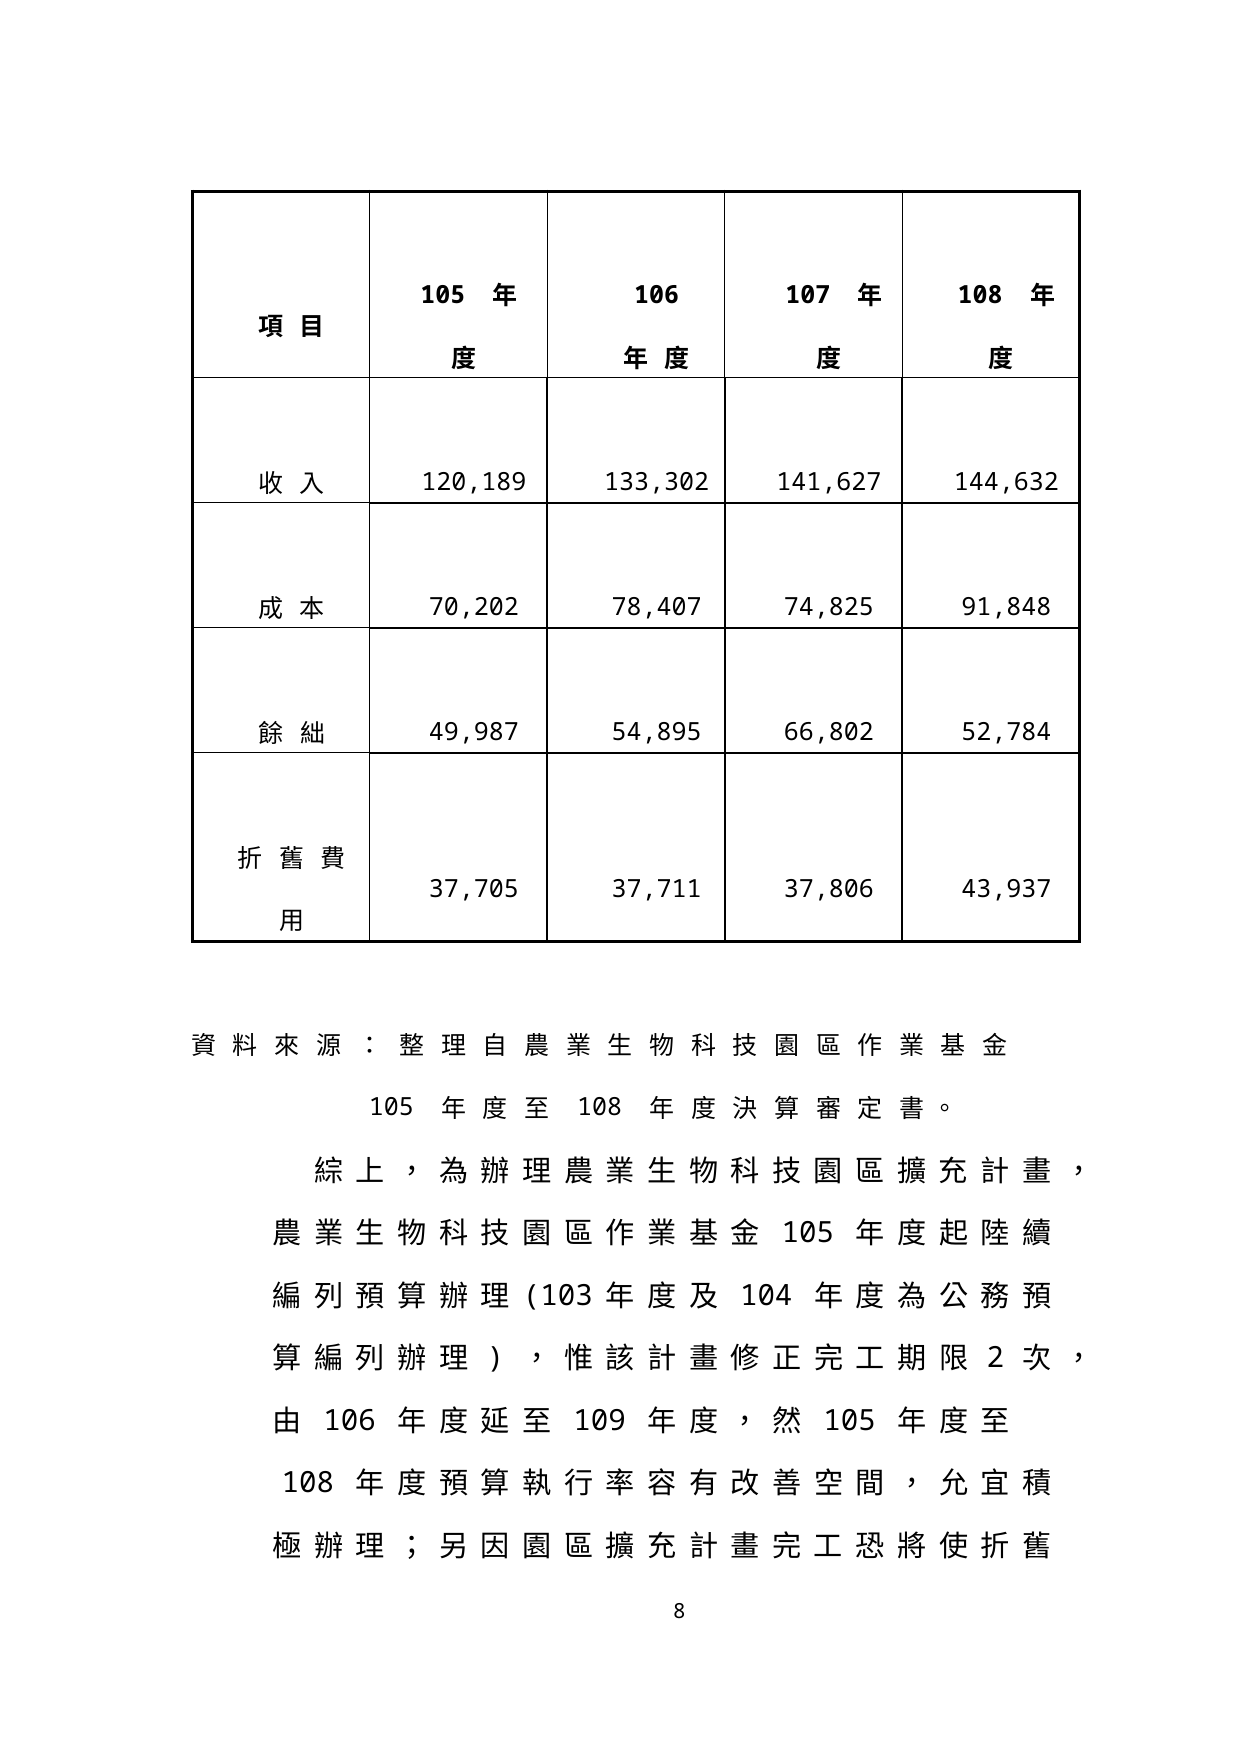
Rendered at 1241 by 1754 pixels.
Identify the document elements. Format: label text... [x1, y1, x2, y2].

table_cell 成本 [194, 503, 369, 627]
table_cell 餘絀 [194, 628, 369, 752]
text 資料來源：整理自農業生物科技園區作業基金105年度至108年度決算審定書。 [183, 1002, 1058, 1127]
table_cell 43,937 [903, 754, 1078, 939]
table_cell 折舊費用 [194, 753, 369, 939]
table_cell 37,806 [726, 754, 901, 939]
table_cell 144,632 [903, 378, 1078, 502]
table_cell 74,825 [726, 504, 901, 627]
table_header 106年度 [548, 193, 724, 377]
table_cell 91,848 [903, 504, 1078, 627]
table_cell 120,189 [370, 378, 546, 502]
table_cell 37,705 [370, 754, 546, 939]
table_cell 66,802 [726, 629, 901, 752]
text 綜上，為辦理農業生物科技園區擴充計畫，農業生物科技園區作業基金105年度起陸續編列預算辦理(103年度及104年度為公務預算編列辦理)，惟該計畫修正完工期限2次，由106年度延至109年度，然105年度至108年度預算執行率容有改善空間，允宜積極辦理；另因園區擴充計畫完工恐將使折舊費用增加，為避免出租廠房及宿舍收支惡化，允宜積極招商並審慎檢討收費之合理性。 [242, 1127, 1058, 1564]
table_cell 54,895 [548, 629, 724, 752]
table_header 項目 [194, 193, 369, 377]
table_cell 78,407 [548, 504, 724, 627]
table_cell 49,987 [370, 629, 546, 752]
table_cell 70,202 [370, 504, 546, 627]
table_header 108年度 [903, 193, 1078, 377]
table_cell 52,784 [903, 629, 1078, 752]
table_cell 133,302 [548, 378, 724, 502]
table_header 105年度 [370, 193, 547, 377]
table_cell 收入 [194, 378, 369, 502]
table_cell 37,711 [548, 754, 724, 939]
table_cell 141,627 [726, 378, 901, 502]
table_header 107年度 [725, 193, 902, 377]
